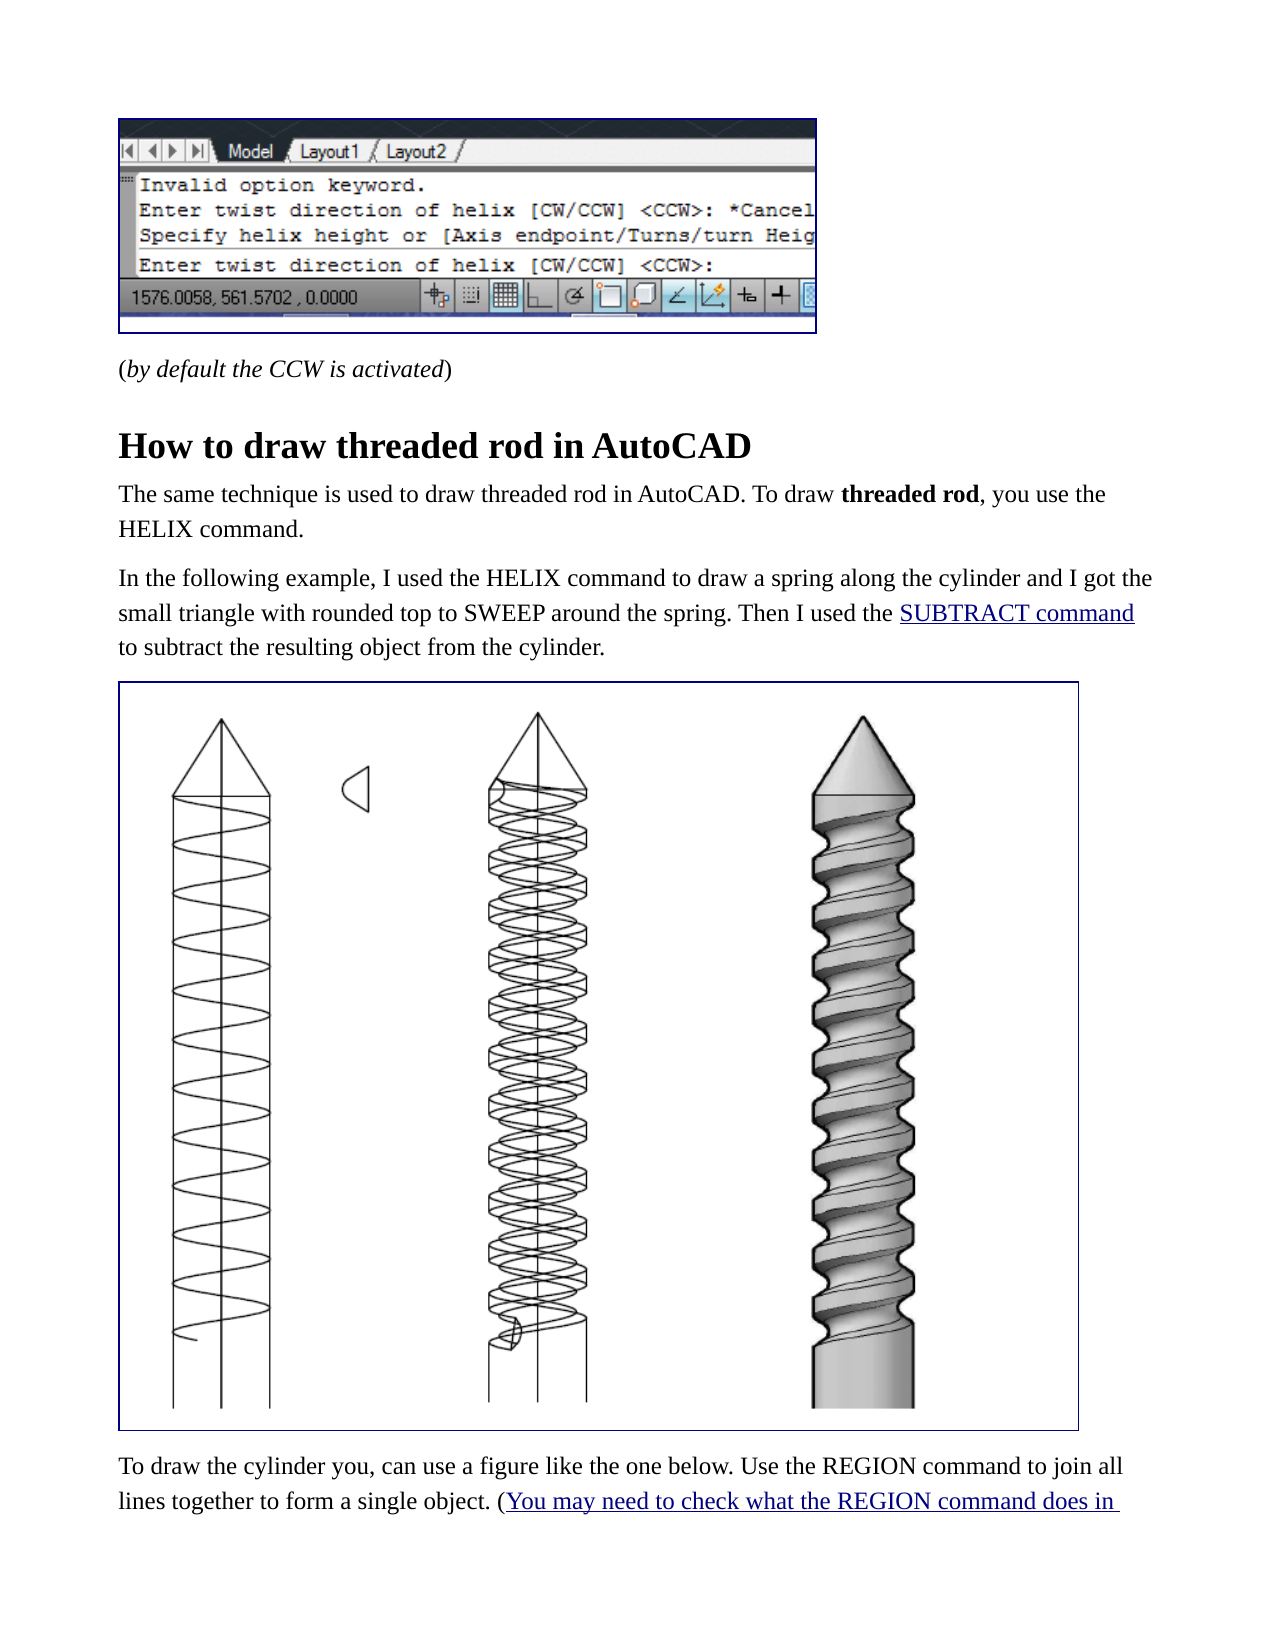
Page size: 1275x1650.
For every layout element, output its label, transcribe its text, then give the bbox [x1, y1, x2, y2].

picture [120, 683, 1078, 1430]
picture [120, 120, 815, 332]
subtitle How to draw threaded rod in AutoCAD [118, 424, 1157, 467]
text (by default the CCW is activated) [118, 354, 1157, 383]
text To draw the cylinder you, can use a figure like the one below. Use the REGION command to join all lines together to form a single object. (You may need to check what the REGION command does in [118, 1451, 1157, 1515]
text The same technique is used to draw threaded rod in AutoCAD. To draw threaded rod, you use the HELIX command. [118, 479, 1157, 543]
text In the following example, I used the HELIX command to draw a spring along the cylinder and I got the small triangle with rounded top to SWEEP around the spring. Then I used the SUBTRACT command to subtract the resulting object from the cylinder. [118, 563, 1157, 661]
